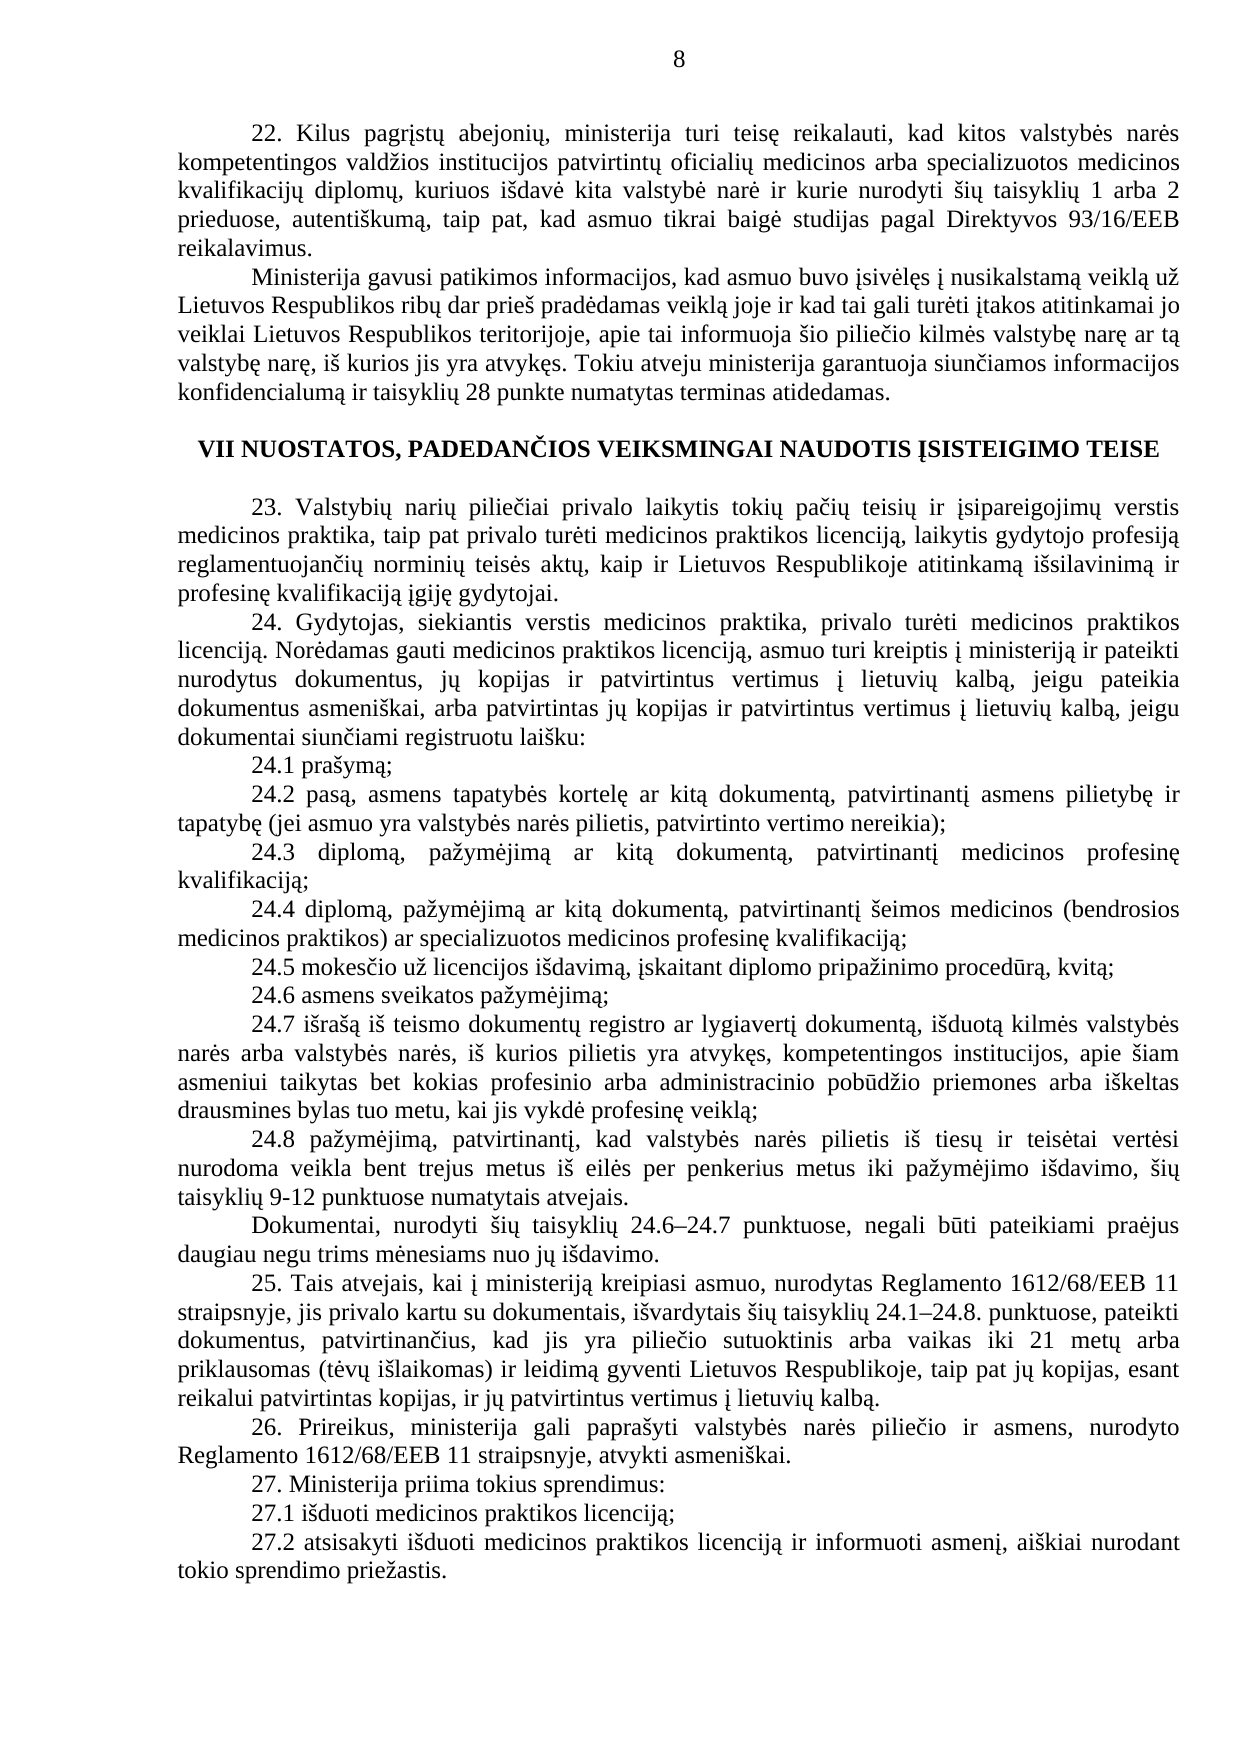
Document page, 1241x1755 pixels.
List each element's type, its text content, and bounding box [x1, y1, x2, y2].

text 24.5 mokesčio už licencijos išdavimą, įskaitant diplomo pripažinimo procedūrą, kvitą; [177, 952, 1181, 981]
text 27.1 išduoti medicinos praktikos licenciją; [177, 1498, 1181, 1527]
text 24. Gydytojas, siekiantis verstis medicinos praktika, privalo turėti medicinos praktikos licenciją. Norėdamas gauti medicinos praktikos licenciją, asmuo turi kreiptis į ministeriją ir pateikti nurodytus dokumentus, jų kopijas ir patvirtintus vertimus į lietuvių kalbą, jeigu pateikia dokumentus asmeniškai, arba patvirtintas jų kopijas ir patvirtintus vertimus į lietuvių kalbą, jeigu dokumentai siunčiami registruotu laišku: [177, 607, 1181, 751]
text 25. Tais atvejais, kai į ministeriją kreipiasi asmuo, nurodytas Reglamento 1612/68/EEB 11 straipsnyje, jis privalo kartu su dokumentais, išvardytais šių taisyklių 24.1–24.8. punktuose, pateikti dokumentus, patvirtinančius, kad jis yra piliečio sutuoktinis arba vaikas iki 21 metų arba priklausomas (tėvų išlaikomas) ir leidimą gyventi Lietuvos Respublikoje, taip pat jų kopijas, esant reikalui patvirtintas kopijas, ir jų patvirtintus vertimus į lietuvių kalbą. [177, 1268, 1181, 1412]
text 22. Kilus pagrįstų abejonių, ministerija turi teisę reikalauti, kad kitos valstybės narės kompetentingos valdžios institucijos patvirtintų oficialių medicinos arba specializuotos medicinos kvalifikacijų diplomų, kuriuos išdavė kita valstybė narė ir kurie nurodyti šių taisyklių 1 arba 2 prieduose, autentiškumą, taip pat, kad asmuo tikrai baigė studijas pagal Direktyvos 93/16/EEB reikalavimus. [177, 118, 1181, 262]
text 27. Ministerija priima tokius sprendimus: [177, 1469, 1181, 1498]
text 26. Prireikus, ministerija gali paprašyti valstybės narės piliečio ir asmens, nurodyto Reglamento 1612/68/EEB 11 straipsnyje, atvykti asmeniškai. [177, 1412, 1181, 1469]
text 23. Valstybių narių piliečiai privalo laikytis tokių pačių teisių ir įsipareigojimų verstis medicinos praktika, taip pat privalo turėti medicinos praktikos licenciją, laikytis gydytojo profesiją reglamentuojančių norminių teisės aktų, kaip ir Lietuvos Respublikoje atitinkamą išsilavinimą ir profesinę kvalifikaciją įgiję gydytojai. [177, 492, 1181, 607]
text 27.2 atsisakyti išduoti medicinos praktikos licenciją ir informuoti asmenį, aiškiai nurodant tokio sprendimo priežastis. [177, 1527, 1181, 1584]
text 24.1 prašymą; [177, 751, 1181, 779]
text VII NUOSTATOS, PADEDANČIOS VEIKSMINGAI NAUDOTIS ĮSISTEIGIMO TEISE [177, 434, 1181, 463]
text 24.4 diplomą, pažymėjimą ar kitą dokumentą, patvirtinantį šeimos medicinos (bendrosios medicinos praktikos) ar specializuotos medicinos profesinę kvalifikaciją; [177, 894, 1181, 952]
text 24.8 pažymėjimą, patvirtinantį, kad valstybės narės pilietis iš tiesų ir teisėtai vertėsi nurodoma veikla bent trejus metus iš eilės per penkerius metus iki pažymėjimo išdavimo, šių taisyklių 9-12 punktuose numatytais atvejais. [177, 1124, 1181, 1211]
text 24.2 pasą, asmens tapatybės kortelę ar kitą dokumentą, patvirtinantį asmens pilietybę ir tapatybę (jei asmuo yra valstybės narės pilietis, patvirtinto vertimo nereikia); [177, 779, 1181, 837]
text 24.7 išrašą iš teismo dokumentų registro ar lygiavertį dokumentą, išduotą kilmės valstybės narės arba valstybės narės, iš kurios pilietis yra atvykęs, kompetentingos institucijos, apie šiam asmeniui taikytas bet kokias profesinio arba administracinio pobūdžio priemones arba iškeltas drausmines bylas tuo metu, kai jis vykdė profesinę veiklą; [177, 1009, 1181, 1124]
text 24.3 diplomą, pažymėjimą ar kitą dokumentą, patvirtinantį medicinos profesinę kvalifikaciją; [177, 837, 1181, 894]
text Ministerija gavusi patikimos informacijos, kad asmuo buvo įsivėlęs į nusikalstamą veiklą už Lietuvos Respublikos ribų dar prieš pradėdamas veiklą joje ir kad tai gali turėti įtakos atitinkamai jo veiklai Lietuvos Respublikos teritorijoje, apie tai informuoja šio piliečio kilmės valstybę narę ar tą valstybę narę, iš kurios jis yra atvykęs. Tokiu atveju ministerija garantuoja siunčiamos informacijos konfidencialumą ir taisyklių 28 punkte numatytas terminas atidedamas. [177, 262, 1181, 406]
text Dokumentai, nurodyti šių taisyklių 24.6–24.7 punktuose, negali būti pateikiami praėjus daugiau negu trims mėnesiams nuo jų išdavimo. [177, 1211, 1181, 1268]
text 24.6 asmens sveikatos pažymėjimą; [177, 981, 1181, 1009]
